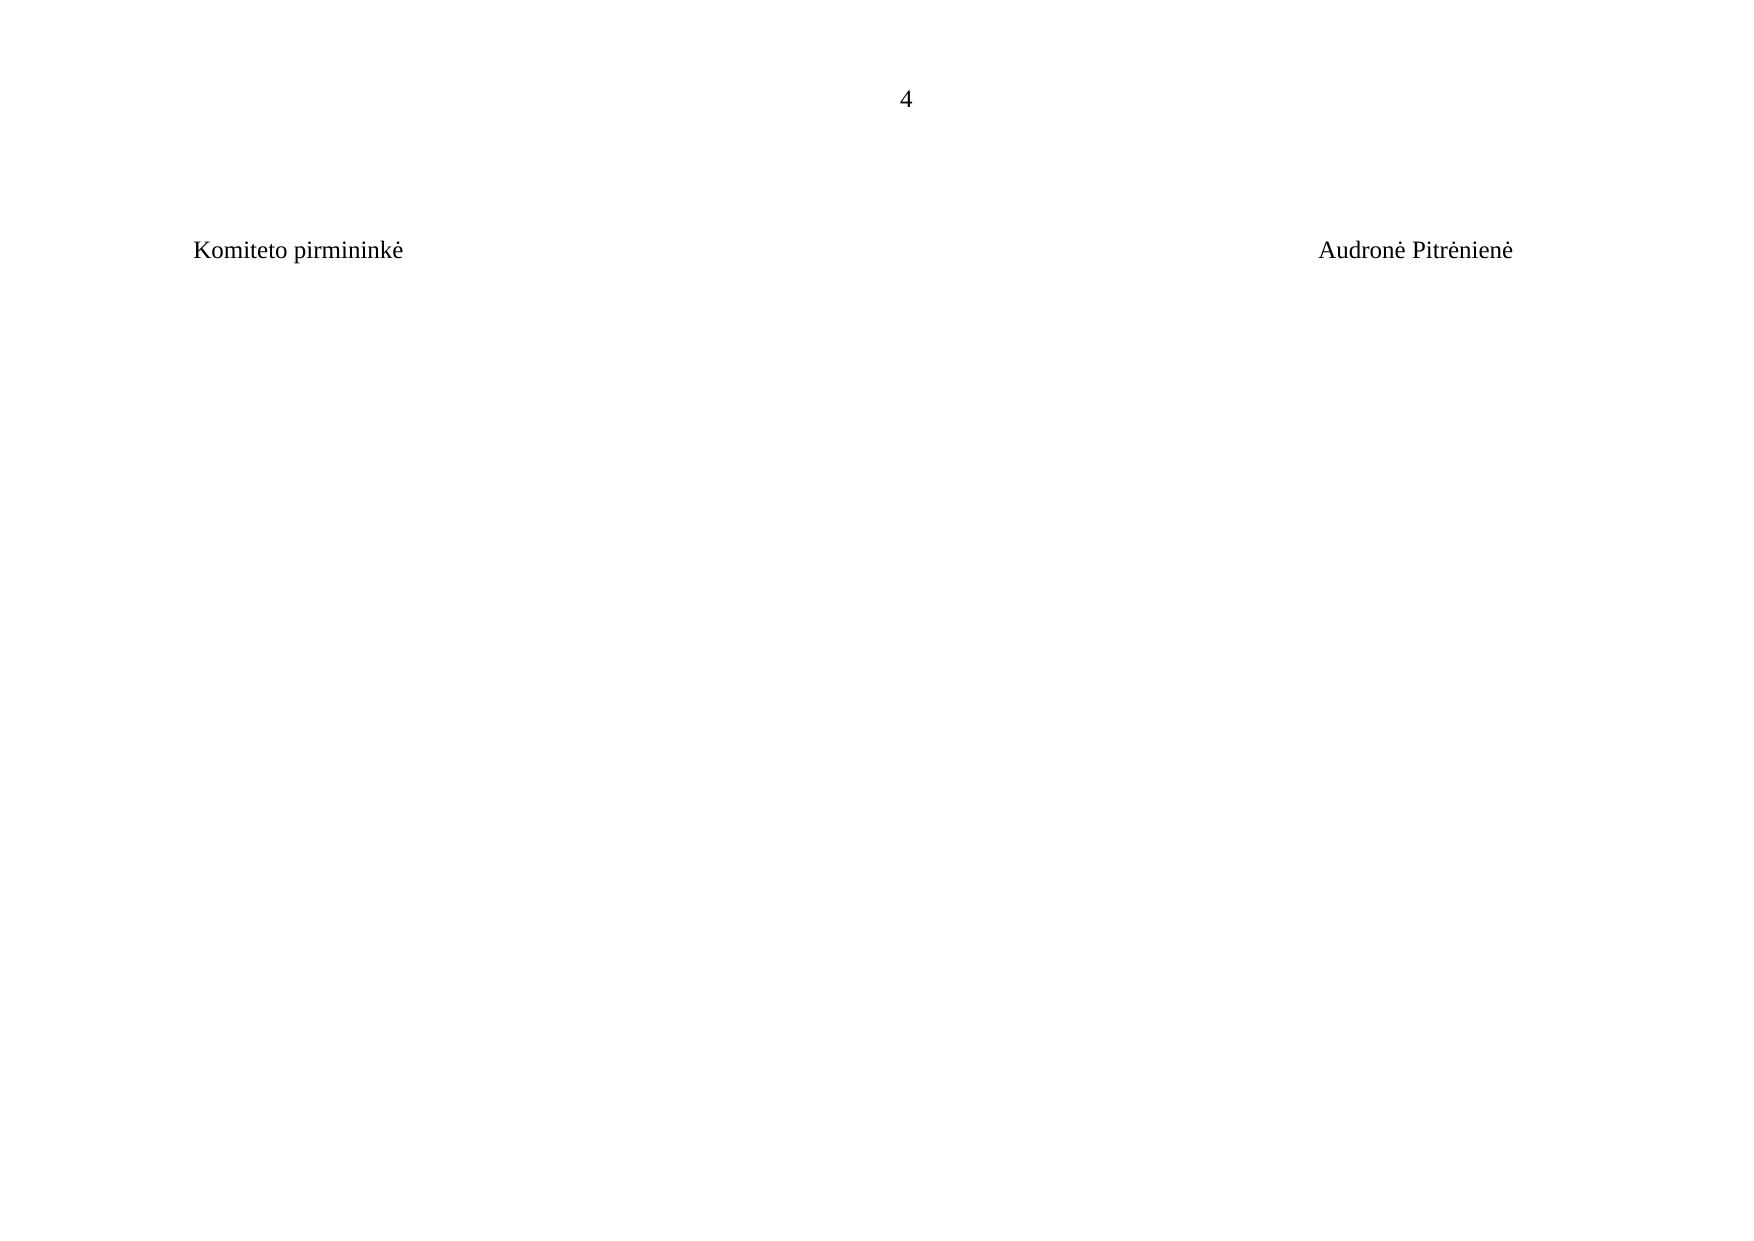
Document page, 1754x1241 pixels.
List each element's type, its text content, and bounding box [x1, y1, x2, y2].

text Komiteto pirmininkė Audronė Pitrėnienė [193, 235, 1694, 263]
